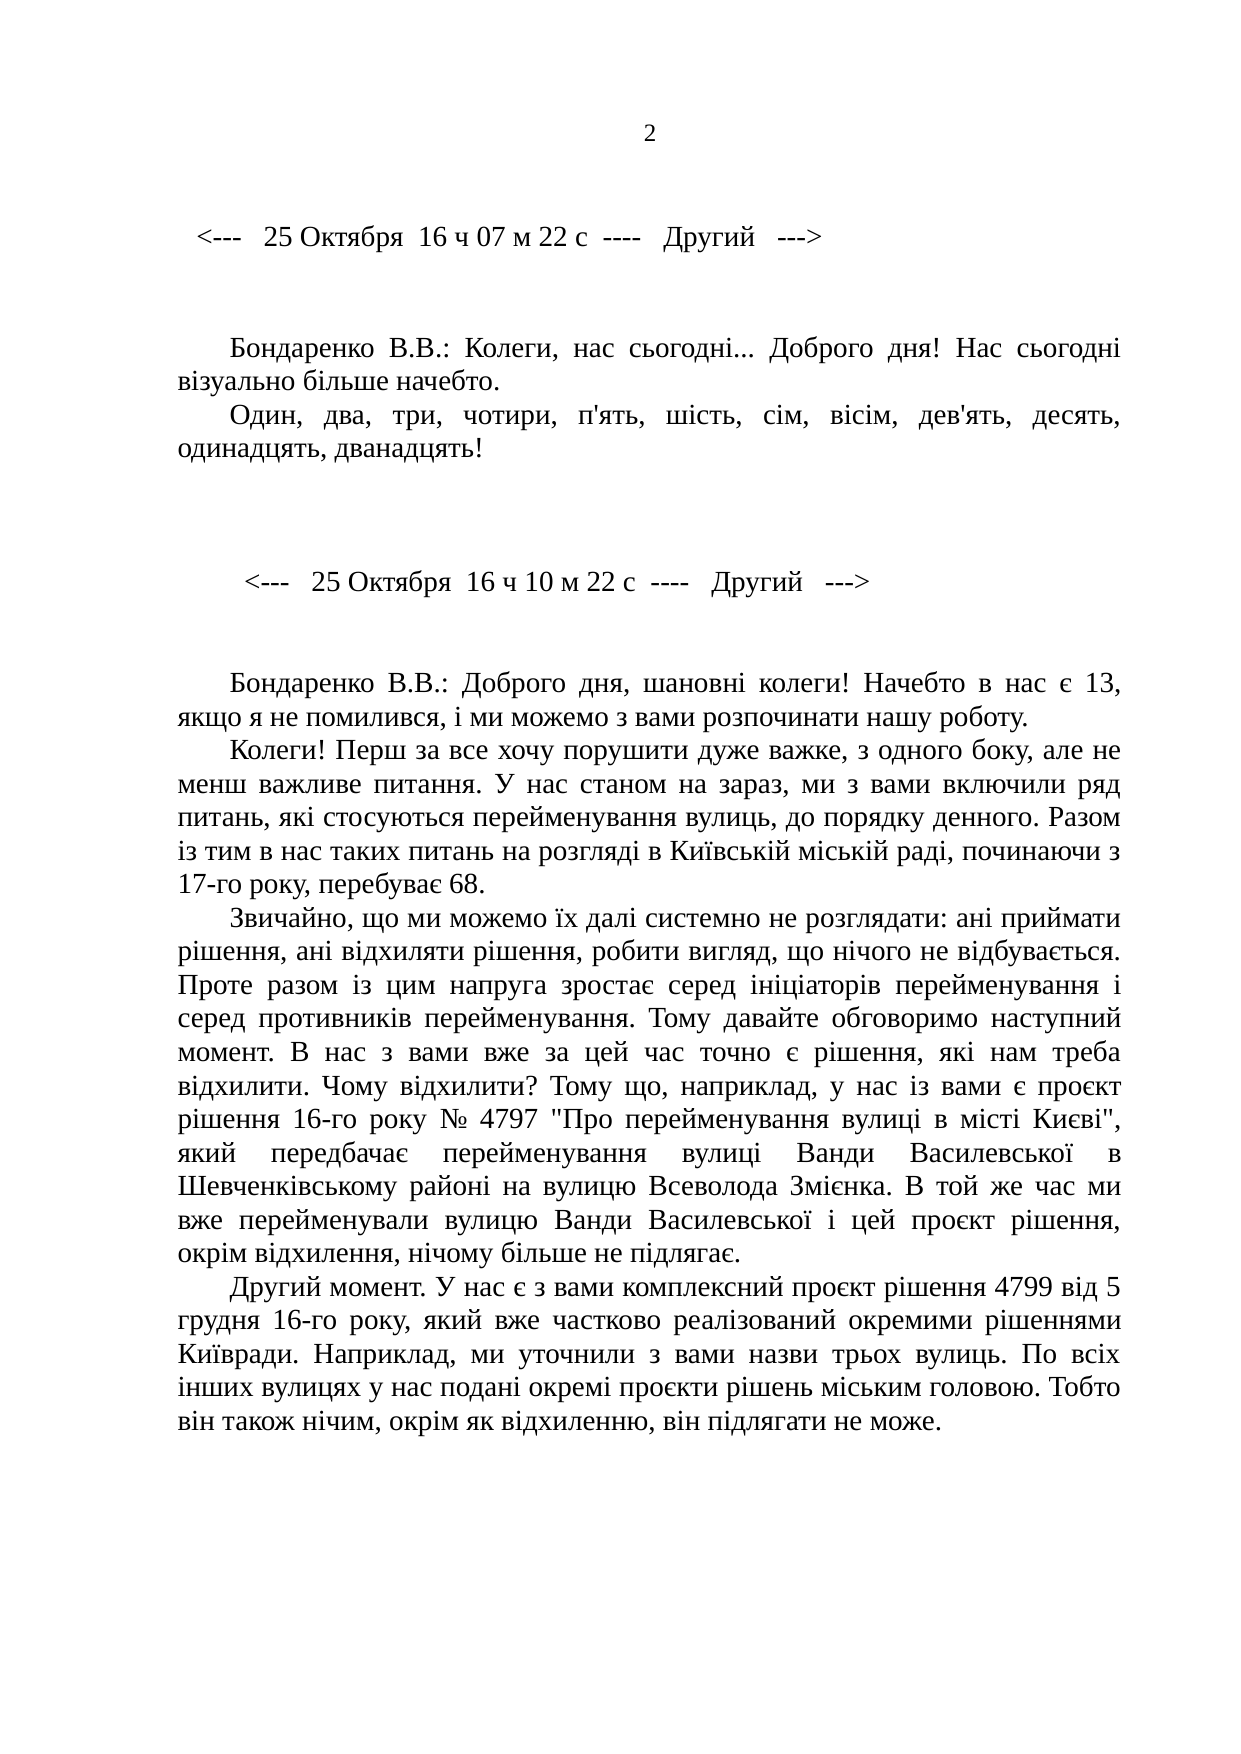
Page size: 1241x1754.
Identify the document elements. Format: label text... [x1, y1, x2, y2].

text <--- 25 Октября 16 ч 07 м 22 с ---- Другий ---> [177, 176, 1122, 263]
text Звичайно, що ми можемо їх далі системно не розглядати: ані приймати рішення, ані відхиляти рішення, робити вигляд, що нічого не відбувається. Проте разом із цим напруга зростає серед ініціаторів перейменування і серед противників перейменування. Тому давайте обговоримо наступний момент. В нас з вами вже за цей час точно є рішення, які нам треба відхилити. Чому відхилити? Тому що, наприклад, у нас із вами є проєкт рішення 16-го року № 4797 "Про перейменування вулиці в місті Києві", який передбачає перейменування вулиці Ванди Василевської в Шевченківському районі на вулицю Всеволода Змієнка. В той же час ми вже перейменували вулицю Ванди Василевської і цей проєкт рішення, окрім відхилення, нічому більше не підлягає. [177, 900, 1122, 1269]
text <--- 25 Октября 16 ч 10 м 22 с ---- Другий ---> [177, 564, 1122, 598]
text Бондаренко В.В.: Доброго дня, шановні колеги! Начебто в нас є 13, якщо я не помилився, і ми можемо з вами розпочинати нашу роботу. [177, 665, 1122, 732]
text Один, два, три, чотири, п'ять, шість, сім, вісім, дев'ять, десять, одинадцять, дванадцять! [177, 397, 1122, 464]
text Бондаренко В.В.: Колеги, нас сьогодні... Доброго дня! Нас сьогодні візуально більше начебто. [177, 330, 1122, 397]
text Другий момент. У нас є з вами комплексний проєкт рішення 4799 від 5 грудня 16-го року, який вже частково реалізований окремими рішеннями Київради. Наприклад, ми уточнили з вами назви трьох вулиць. По всіх інших вулицях у нас подані окремі проєкти рішень міським головою. Тобто він також нічим, окрім як відхиленню, він підлягати не може. [177, 1269, 1122, 1437]
text Колеги! Перш за все хочу порушити дуже важке, з одного боку, але не менш важливе питання. У нас станом на зараз, ми з вами включили ряд питань, які стосуються перейменування вулиць, до порядку денного. Разом із тим в нас таких питань на розгляді в Київській міській раді, починаючи з 17-го року, перебуває 68. [177, 732, 1122, 900]
